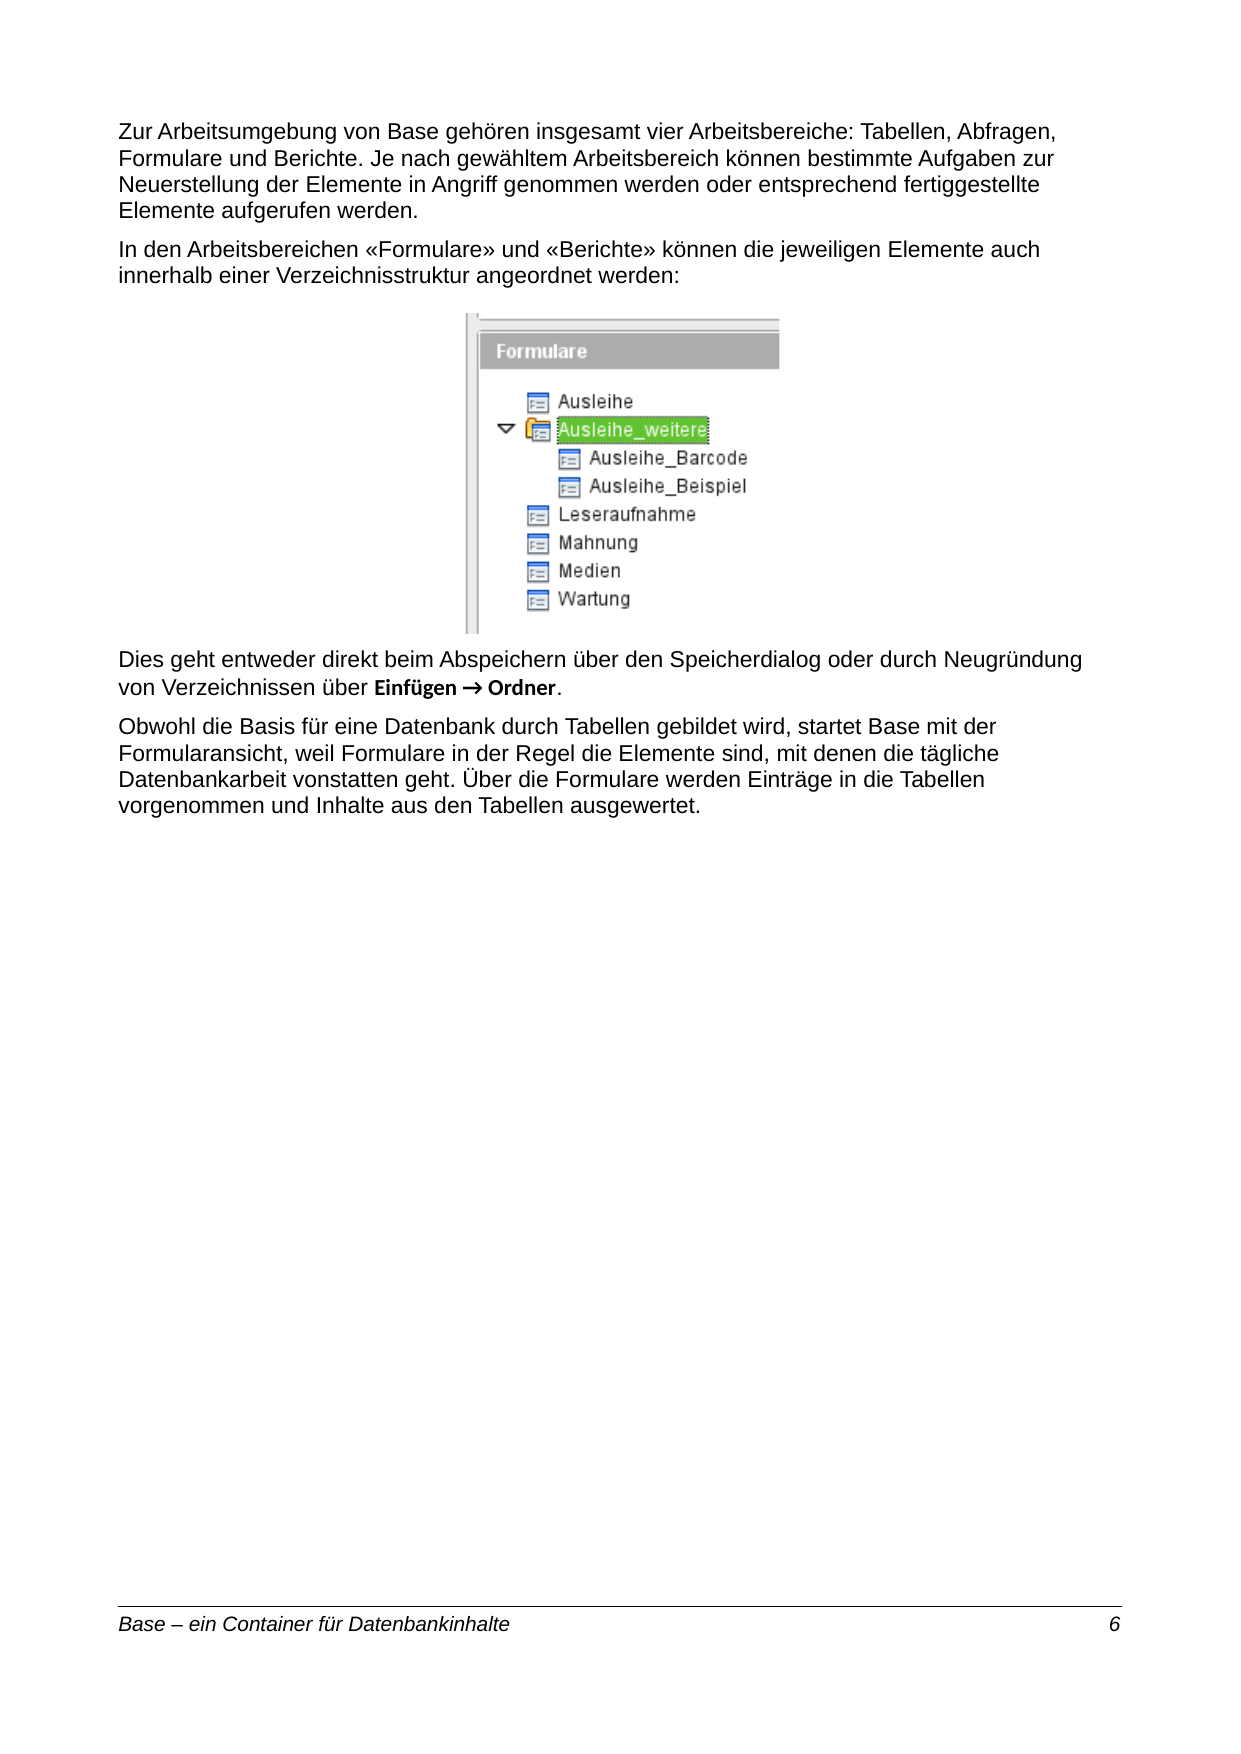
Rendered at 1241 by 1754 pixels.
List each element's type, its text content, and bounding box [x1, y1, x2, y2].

text Dies geht entweder direkt beim Abspeichern über den Speicherdialog oder durch Neugründung von Verzeichnissen über Einfügen → Ordner. [118, 646, 1122, 701]
text Zur Arbeitsumgebung von Base gehören insgesamt vier Arbeitsbereiche: Tabellen, Abfragen, Formulare und Berichte. Je nach gewähltem Arbeitsbereich können bestimmte Aufgaben zur Neuerstellung der Elemente in Angriff genommen werden oder entsprechend fertiggestellte Elemente aufgerufen werden. [118, 118, 1122, 223]
picture [460, 313, 780, 634]
text Obwohl die Basis für eine Datenbank durch Tabellen gebildet wird, startet Base mit der Formularansicht, weil Formulare in der Regel die Elemente sind, mit denen die tägliche Datenbankarbeit vonstatten geht. Über die Formulare werden Einträge in die Tabellen vorgenommen und Inhalte aus den Tabellen ausgewertet. [118, 713, 1122, 819]
text In den Arbeitsbereichen «Formulare» und «Berichte» können die jeweiligen Elemente auch innerhalb einer Verzeichnisstruktur angeordnet werden: [118, 236, 1122, 289]
